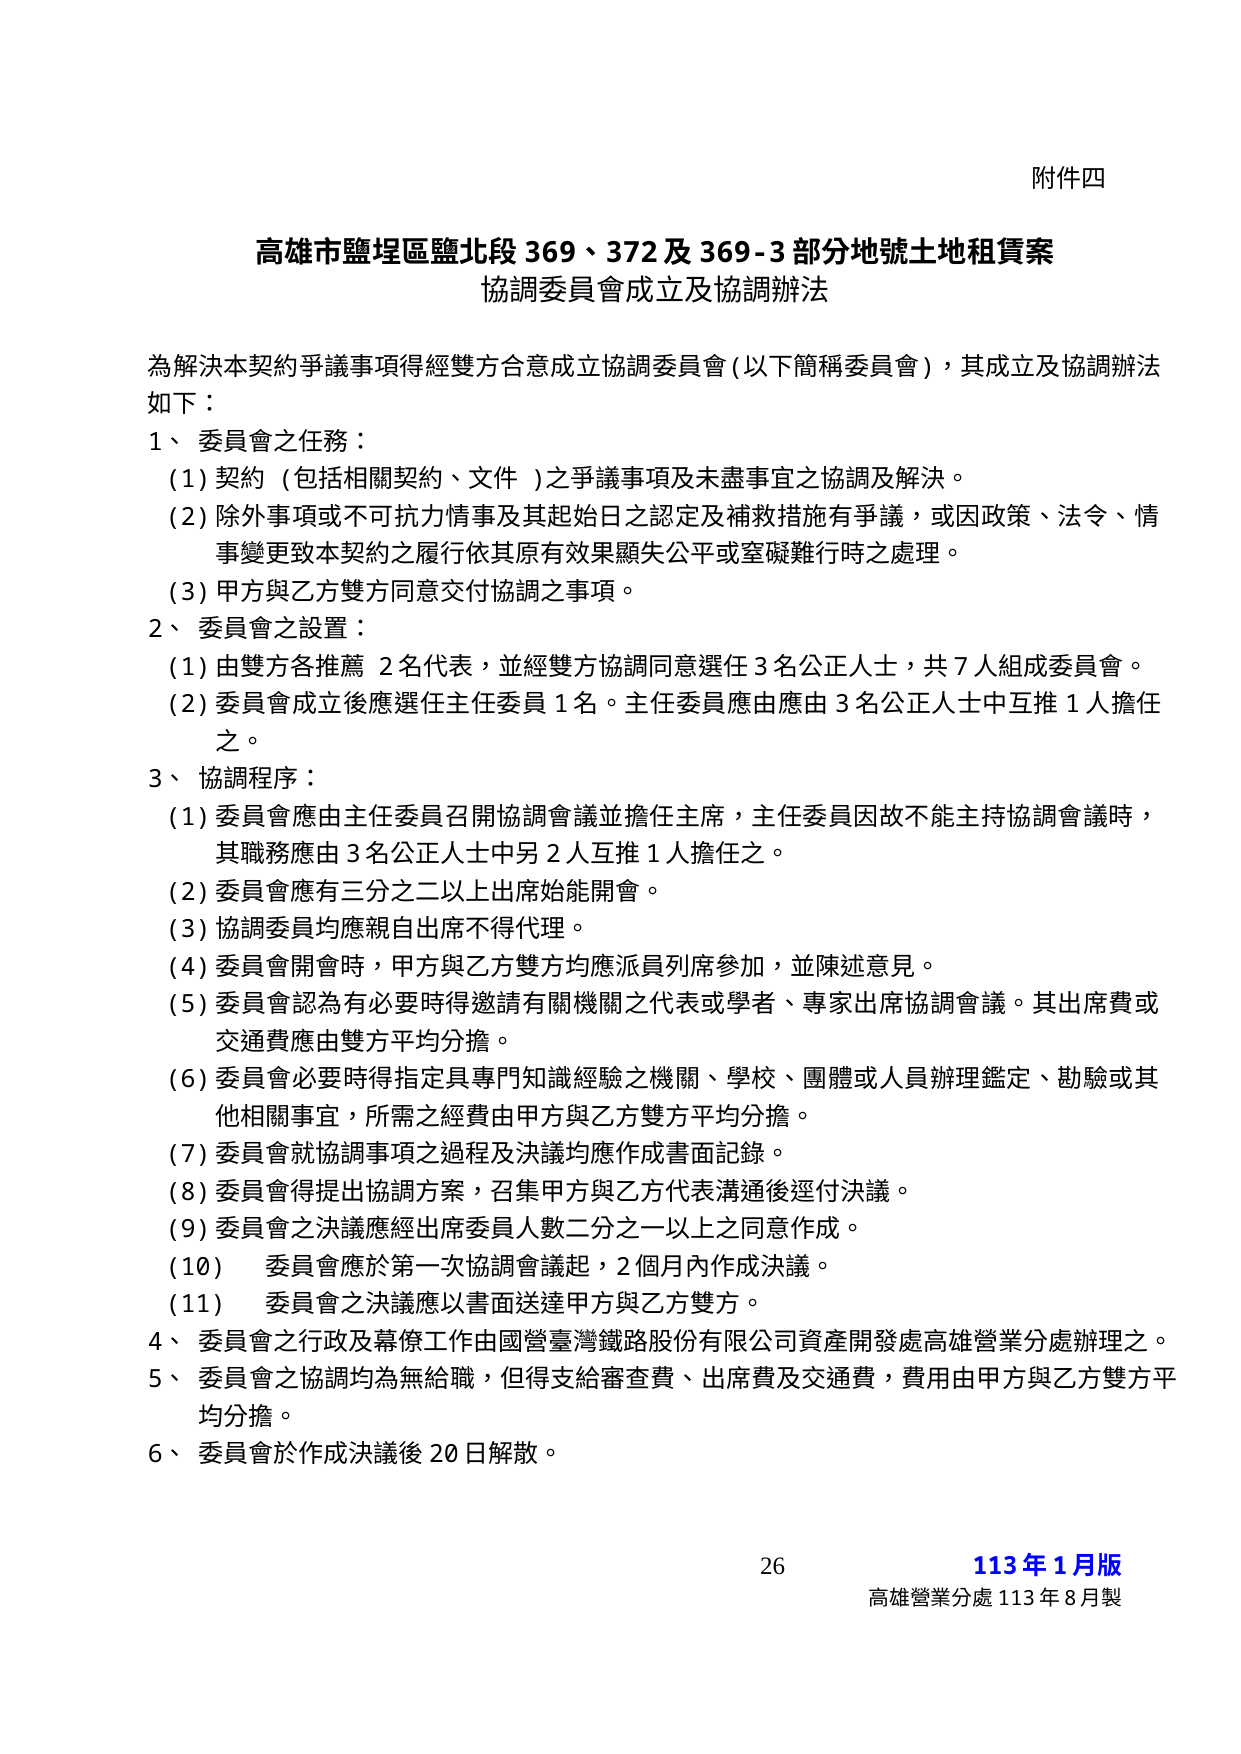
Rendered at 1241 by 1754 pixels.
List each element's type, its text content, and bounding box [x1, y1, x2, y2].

list 委員會於作成決議後20日解散。 [148, 1433, 1122, 1470]
list 除外事項或不可抗力情事及其起始日之認定及補救措施有爭議，或因政策、法令、情事變更致本契約之履行依其原有效果顯失公平或窒礙難行時之處理。 [165, 495, 1162, 570]
text 高雄市鹽埕區鹽北段369、372及369-3部分地號土地租賃案 [1134, 233, 1162, 270]
list 委員會之設置： [148, 608, 1122, 645]
text 高雄市鹽埕區鹽北段369、372及369-3部分地號土地租賃案 [148, 233, 1016, 270]
list 委員會認為有必要時得邀請有關機關之代表或學者、專家出席協調會議。其出席費或交通費應由雙方平均分擔。 [165, 983, 1162, 1058]
list 委員會成立後應選任主任委員1名。主任委員應由應由3名公正人士中互推1人擔任之。 [165, 683, 1162, 758]
list 協調委員均應親自出席不得代理。 [165, 908, 1162, 945]
text 協調委員會成立及協調辦法 [148, 270, 1016, 308]
list 委員會之任務： [148, 420, 1122, 458]
list 委員會就協調事項之過程及決議均應作成書面記錄。 [165, 1133, 1162, 1170]
list 委員會必要時得指定具專門知識經驗之機關、學校、團體或人員辦理鑑定、勘驗或其他相關事宜，所需之經費由甲方與乙方雙方平均分擔。 [165, 1058, 1162, 1133]
list 委員會開會時，甲方與乙方雙方均應派員列席參加，並陳述意見。 [165, 945, 1162, 983]
list 委員會應於第一次協調會議起，2個月內作成決議。 [165, 1245, 1162, 1283]
text 附件四 [1031, 159, 1119, 195]
list 委員會應由主任委員召開協調會議並擔任主席，主任委員因故不能主持協調會議時，其職務應由3名公正人士中另2人互推1人擔任之。 [165, 795, 1162, 870]
text 為解決本契約爭議事項得經雙方合意成立協調委員會(以下簡稱委員會)，其成立及協調辦法如下： [148, 345, 1162, 420]
list 委員會之決議應經出席委員人數二分之一以上之同意作成。 [165, 1208, 1162, 1245]
text [1134, 270, 1162, 308]
list 委員會之行政及幕僚工作由國營臺灣鐵路股份有限公司資產開發處高雄營業分處辦理之。 [148, 1320, 1167, 1358]
list 委員會應有三分之二以上出席始能開會。 [165, 870, 1162, 908]
list 委員會之決議應以書面送達甲方與乙方雙方。 [165, 1283, 1162, 1320]
list 甲方與乙方雙方同意交付協調之事項。 [165, 570, 1162, 608]
list 由雙方各推薦 2名代表，並經雙方協調同意選任3名公正人士，共7人組成委員會。 [165, 645, 1162, 683]
list 協調程序： [148, 758, 1122, 795]
list 委員會得提出協調方案，召集甲方與乙方代表溝通後逕付決議。 [165, 1170, 1162, 1208]
list 委員會之協調均為無給職，但得支給審查費、出席費及交通費，費用由甲方與乙方雙方平均分擔。 [148, 1358, 1181, 1433]
list 契約 (包括相關契約、文件 )之爭議事項及未盡事宜之協調及解決。 [165, 458, 1162, 495]
